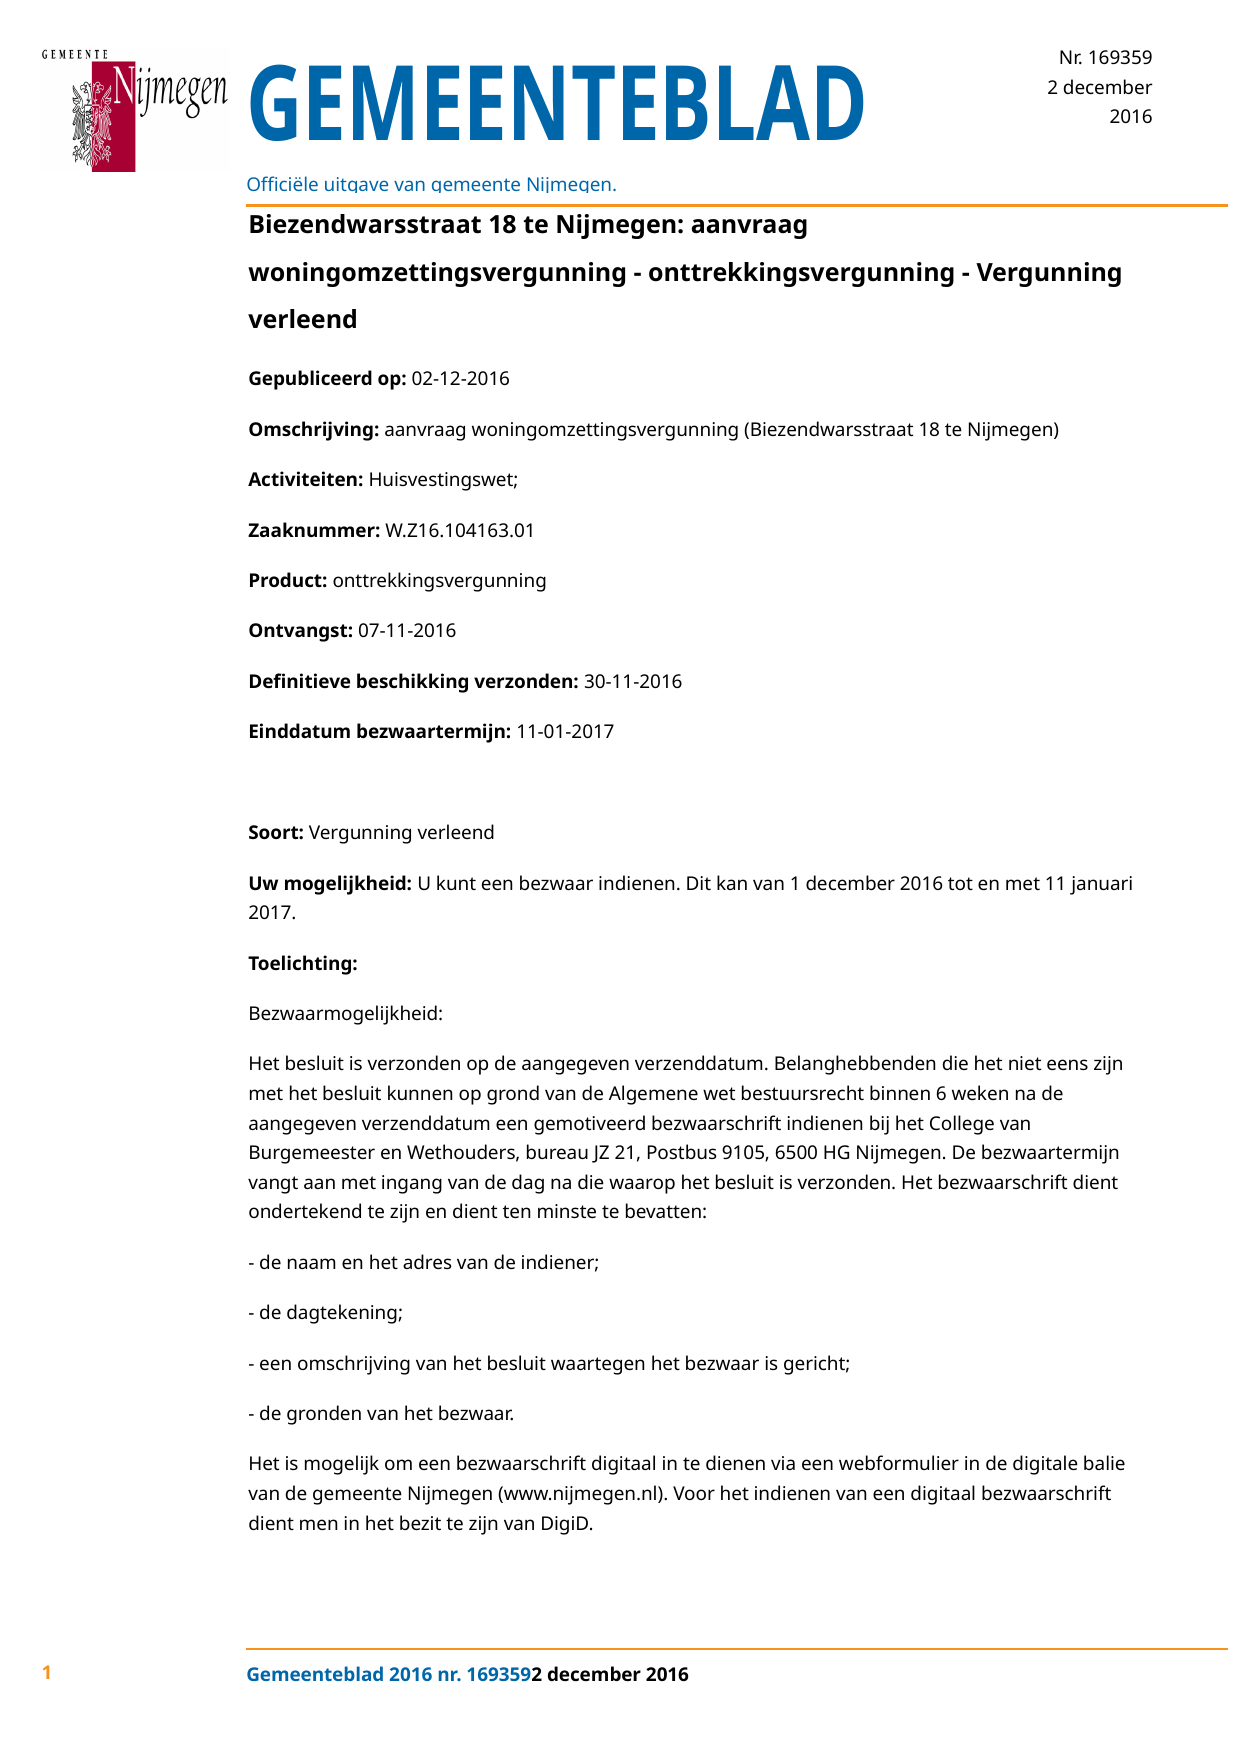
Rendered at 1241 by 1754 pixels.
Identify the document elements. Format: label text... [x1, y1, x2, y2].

text - de naam en het adres van de indiener; [248, 1249, 1152, 1274]
text Einddatum bezwaartermijn: 11-01-2017 [248, 718, 1152, 744]
text Activiteiten: Huisvestingswet; [248, 466, 1152, 492]
text Biezendwarsstraat 18 te Nijmegen: aanvraag woningomzettingsvergunning - onttrekkingsvergunning - Vergunning verleend [248, 207, 1152, 336]
text Product: onttrekkingsvergunning [248, 567, 1152, 593]
text - de gronden van het bezwaar. [248, 1400, 1152, 1426]
text - de dagtekening; [248, 1299, 1152, 1325]
text Het is mogelijk om een bezwaarschrift digitaal in te dienen via een webformulier in de digitale balie van de gemeente Nijmegen (www.nijmegen.nl). Voor het indienen van een digitaal bezwaarschrift dient men in het bezit te zijn van DigiD. [248, 1451, 1152, 1535]
text Toelichting: [248, 950, 1152, 975]
text Ontvangst: 07-11-2016 [248, 618, 1152, 643]
picture [41, 47, 231, 172]
text Gepubliceerd op: 02-12-2016 [248, 366, 1152, 391]
text Het besluit is verzonden op de aangegeven verzenddatum. Belanghebbenden die het niet eens zijn met het besluit kunnen op grond van de Algemene wet bestuursrecht binnen 6 weken na de aangegeven verzenddatum een gemotiveerd bezwaarschrift indienen bij het College van Burgemeester en Wethouders, bureau JZ 21, Postbus 9105, 6500 HG Nijmegen. De bezwaartermijn vangt aan met ingang van de dag na die waarop het besluit is verzonden. Het bezwaarschrift dient ondertekend te zijn en dient ten minste te bevatten: [248, 1051, 1152, 1224]
text Uw mogelijkheid: U kunt een bezwaar indienen. Dit kan van 1 december 2016 tot en met 11 januari 2017. [248, 870, 1152, 925]
text - een omschrijving van het besluit waartegen het bezwaar is gericht; [248, 1350, 1152, 1375]
text Definitieve beschikking verzonden: 30-11-2016 [248, 668, 1152, 694]
text Omschrijving: aanvraag woningomzettingsvergunning (Biezendwarsstraat 18 te Nijmegen) [248, 416, 1152, 442]
text Zaaknummer: W.Z16.104163.01 [248, 517, 1152, 542]
text Soort: Vergunning verleend [248, 819, 1152, 845]
text Bezwaarmogelijkheid: [248, 1000, 1152, 1026]
